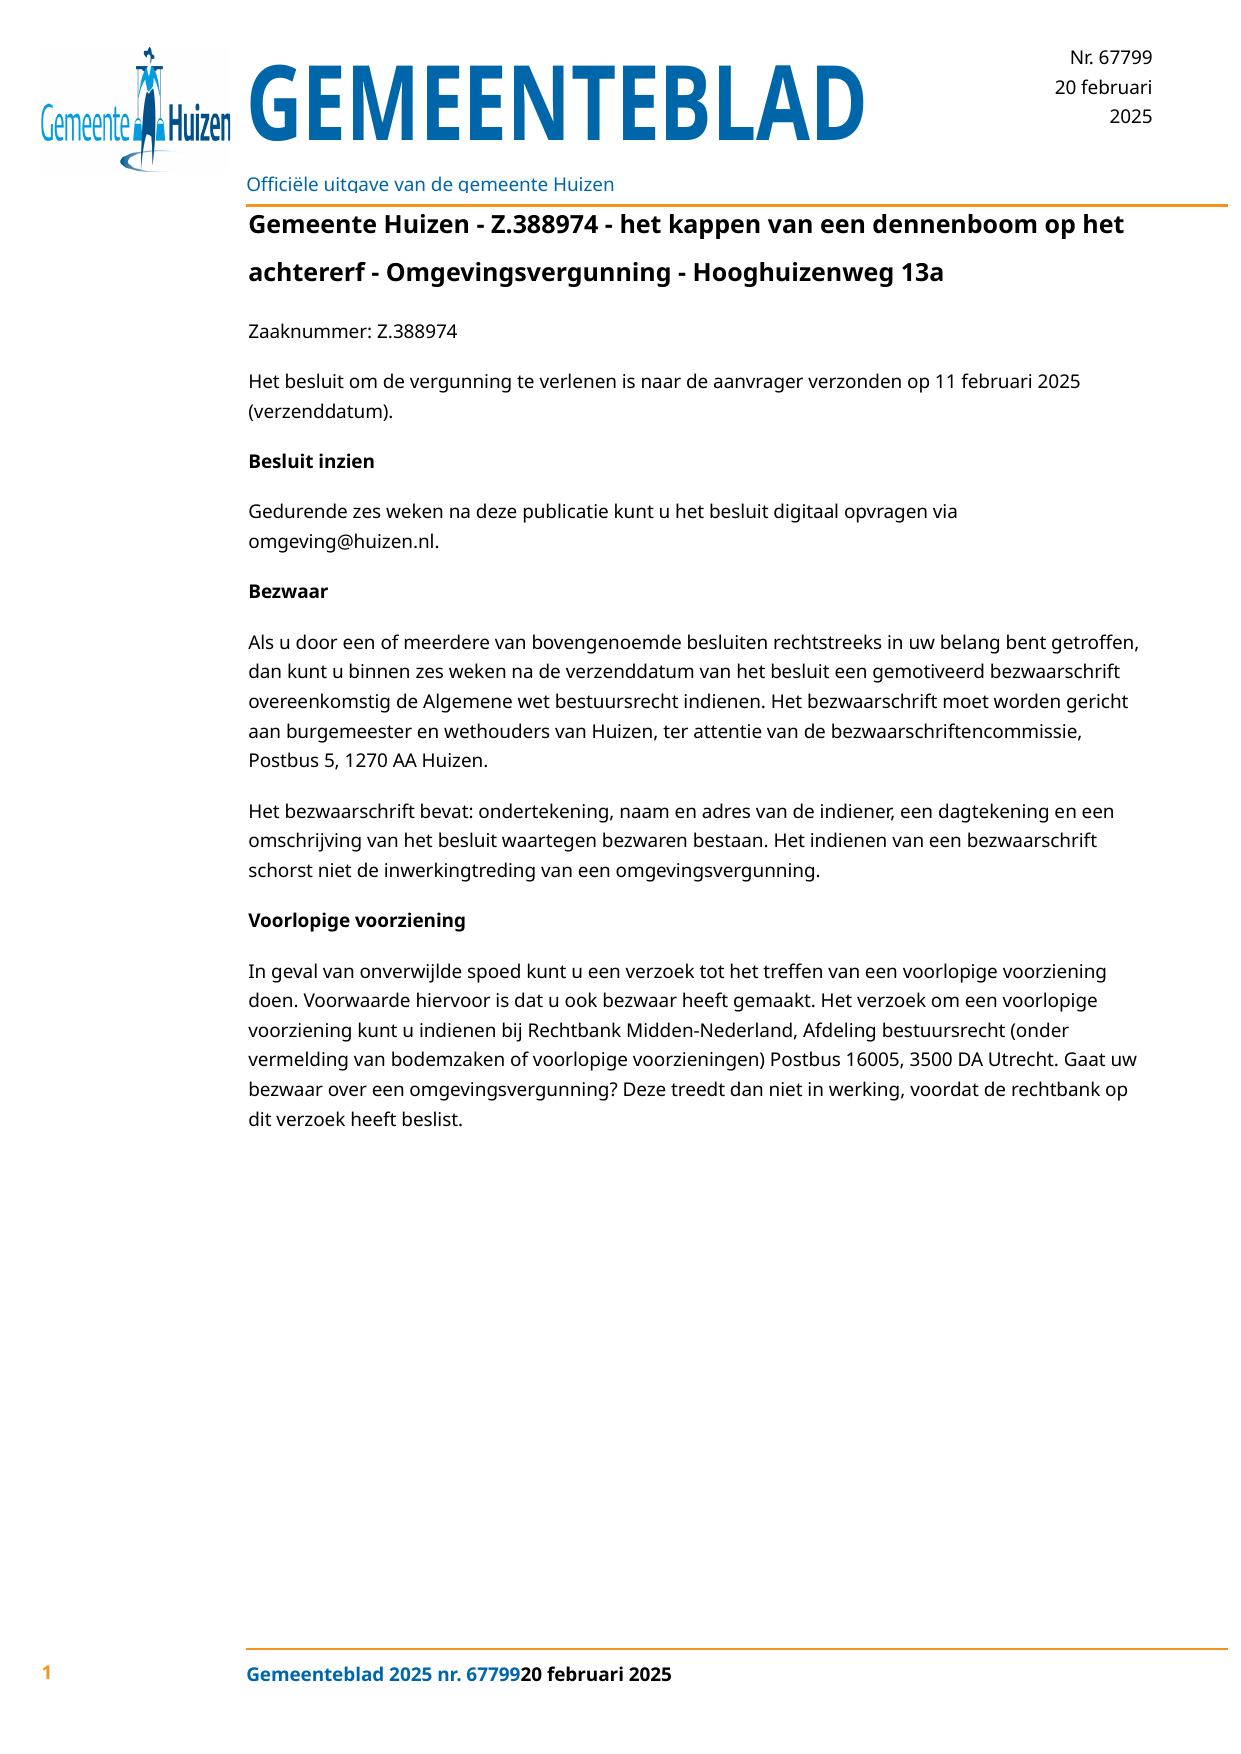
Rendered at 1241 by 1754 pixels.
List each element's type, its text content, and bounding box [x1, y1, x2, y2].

text Besluit inzien [248, 448, 1152, 474]
text Als u door een of meerdere van bovengenoemde besluiten rechtstreeks in uw belang bent getroffen, dan kunt u binnen zes weken na de verzenddatum van het besluit een gemotiveerd bezwaarschrift overeenkomstig de Algemene wet bestuursrecht indienen. Het bezwaarschrift moet worden gericht aan burgemeester en wethouders van Huizen, ter attentie van de bezwaarschriftencommissie, Postbus 5, 1270 AA Huizen. [248, 629, 1152, 773]
text Gedurende zes weken na deze publicatie kunt u het besluit digitaal opvragen via omgeving@huizen.nl. [248, 499, 1152, 554]
text Gemeente Huizen - Z.388974 - het kappen van een dennenboom op het achtererf - Omgevingsvergunning - Hooghuizenweg 13a [248, 207, 1152, 288]
picture [41, 47, 231, 172]
text Het besluit om de vergunning te verlenen is naar de aanvrager verzonden op 11 februari 2025 (verzenddatum). [248, 368, 1152, 424]
text Bezwaar [248, 579, 1152, 604]
text In geval van onverwijlde spoed kunt u een verzoek tot het treffen van een voorlopige voorziening doen. Voorwaarde hiervoor is dat u ook bezwaar heeft gemaakt. Het verzoek om een voorlopige voorziening kunt u indienen bij Rechtbank Midden-Nederland, Afdeling bestuursrecht (onder vermelding van bodemzaken of voorlopige voorzieningen) Postbus 16005, 3500 DA Utrecht. Gaat uw bezwaar over een omgevingsvergunning? Deze treedt dan niet in werking, voordat de rechtbank op dit verzoek heeft beslist. [248, 958, 1152, 1132]
text Het bezwaarschrift bevat: ondertekening, naam en adres van de indiener, een dagtekening en een omschrijving van het besluit waartegen bezwaren bestaan. Het indienen van een bezwaarschrift schorst niet de inwerkingtreding van een omgevingsvergunning. [248, 798, 1152, 883]
text Zaaknummer: Z.388974 [248, 318, 1152, 344]
text Voorlopige voorziening [248, 907, 1152, 933]
